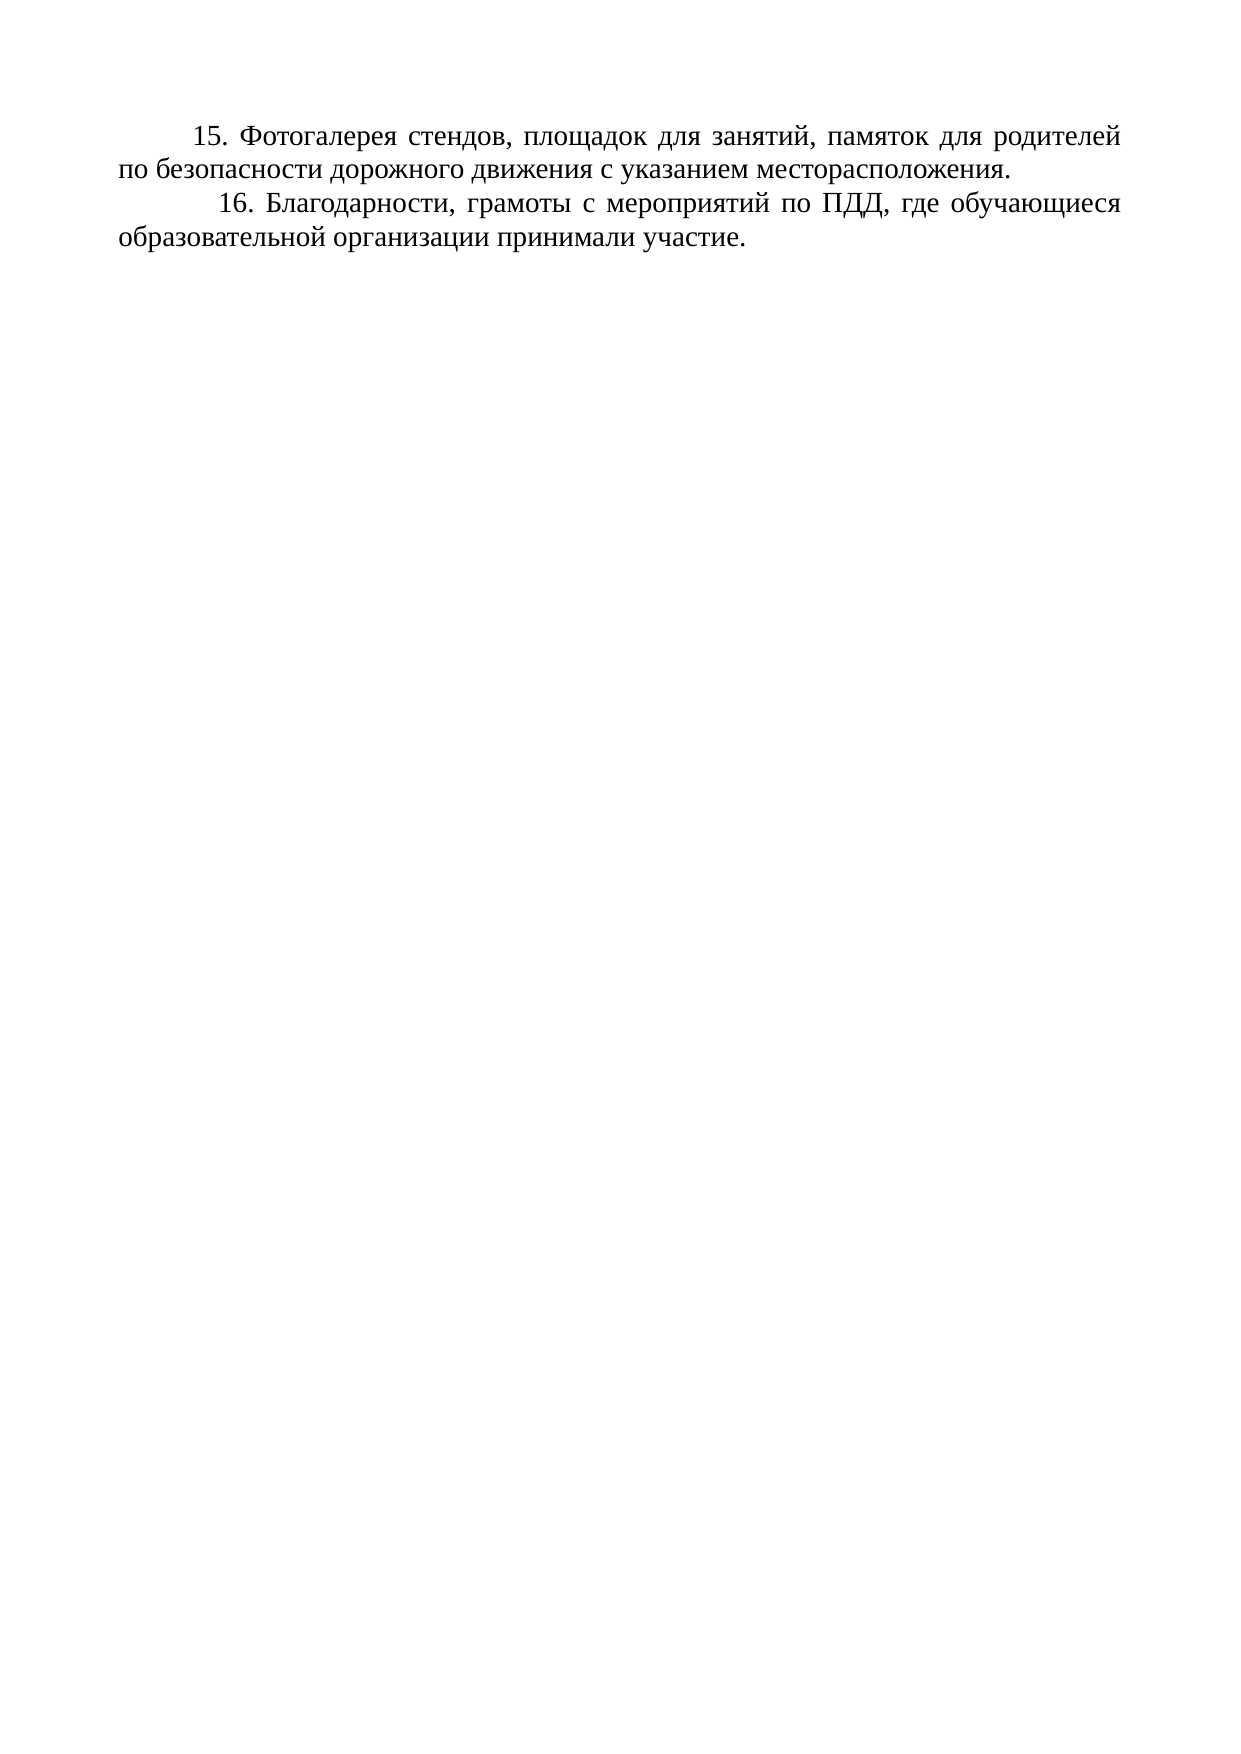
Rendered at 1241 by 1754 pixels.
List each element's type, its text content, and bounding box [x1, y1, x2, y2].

text 16. Благодарности, грамоты с мероприятий по ПДД, где обучающиеся образовательной организации принимали участие. [118, 185, 1122, 252]
text 15. Фотогалерея стендов, площадок для занятий, памяток для родителей по безопасности дорожного движения с указанием месторасположения. [118, 118, 1122, 185]
